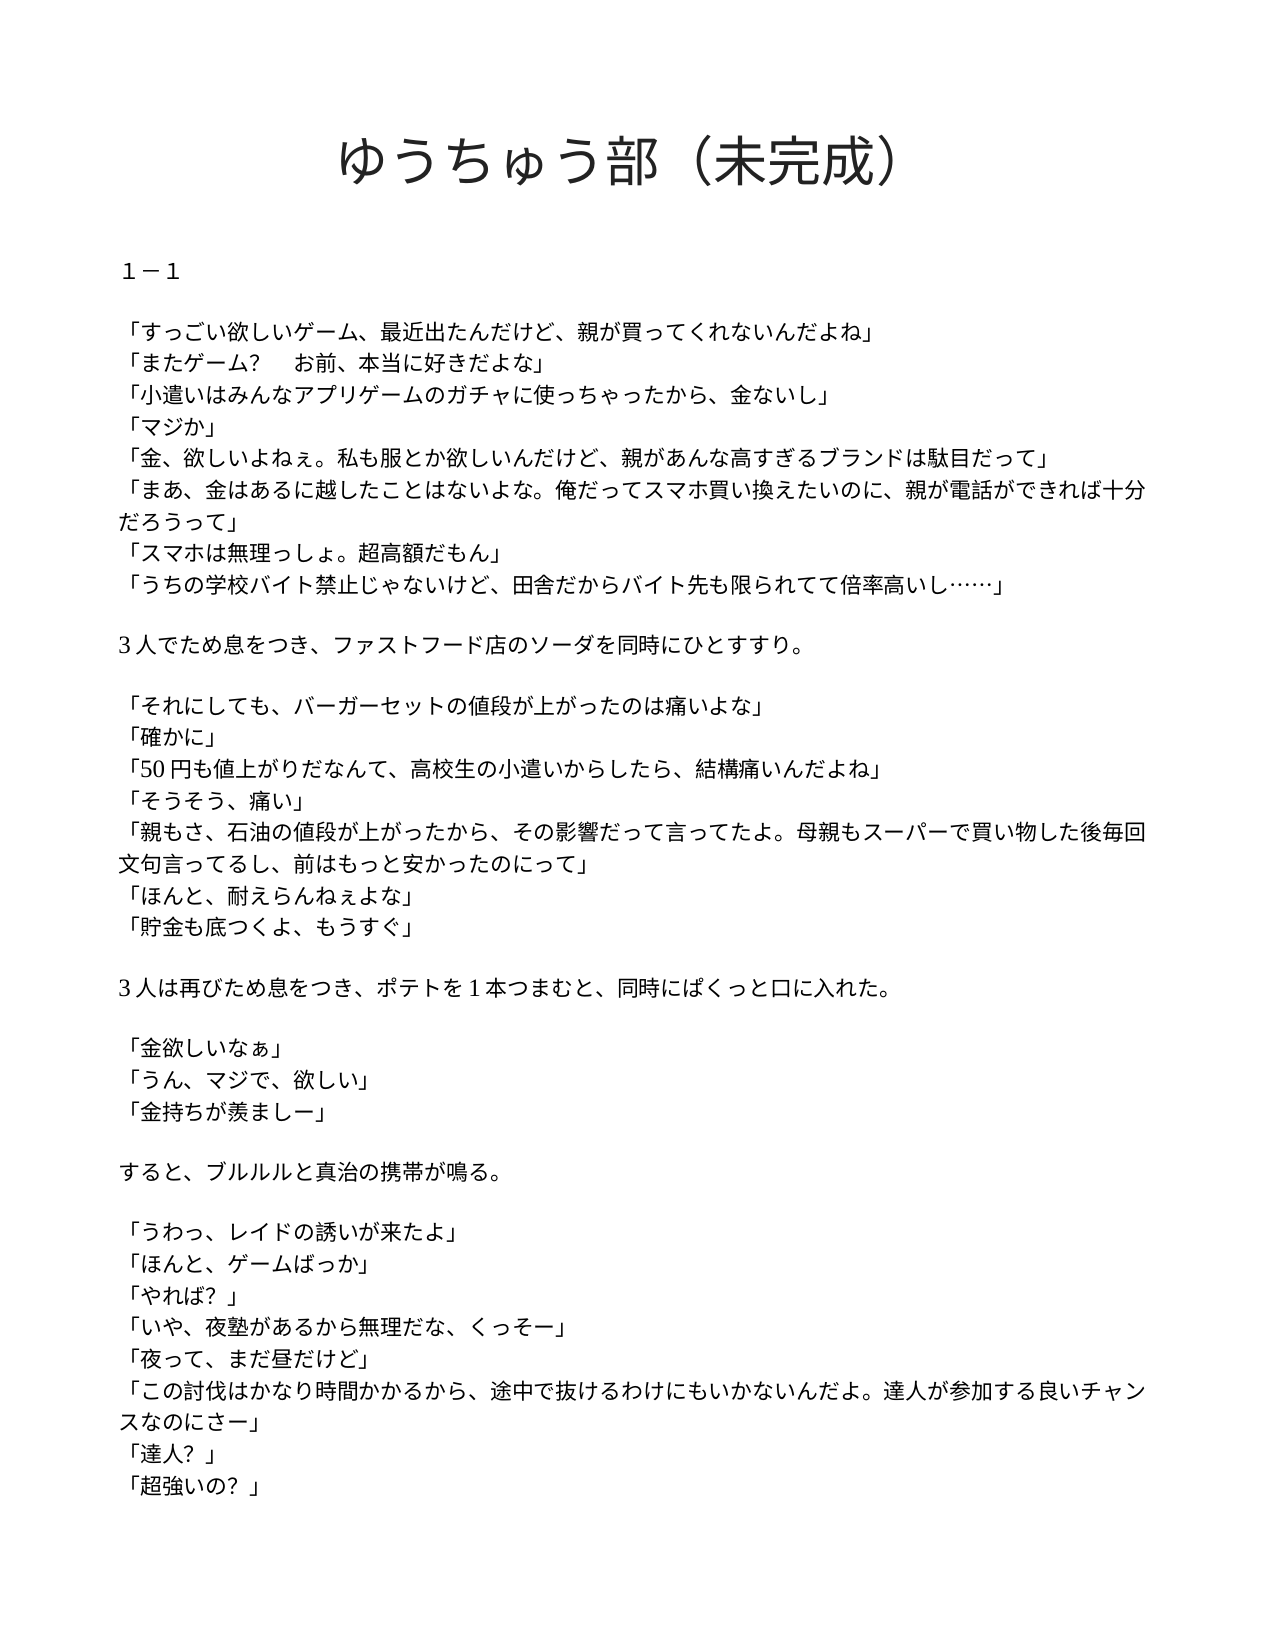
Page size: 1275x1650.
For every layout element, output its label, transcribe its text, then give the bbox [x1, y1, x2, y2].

text すると、ブルルルと真治の携帯が鳴る。 [118, 1155, 1157, 1187]
text 「まあ、金はあるに越したことはないよな。俺だってスマホ買い換えたいのに、親が電話ができれば十分だろうって」 [118, 473, 1157, 536]
text 「スマホは無理っしょ。超高額だもん」 [118, 536, 1157, 568]
text 「いや、夜塾があるから無理だな、くっそー」 [118, 1310, 1157, 1342]
text 「貯金も底つくよ、もうすぐ」 [118, 910, 1157, 942]
text 「金欲しいなぁ」 [118, 1031, 1157, 1063]
text 「やれば？」 [118, 1279, 1157, 1310]
text 「親もさ、石油の値段が上がったから、その影響だって言ってたよ。母親もスーパーで買い物した後毎回文句言ってるし、前はもっと安かったのにって」 [118, 815, 1157, 879]
text １－１ [118, 254, 1157, 286]
text 「それにしても、バーガーセットの値段が上がったのは痛いよな」 [118, 689, 1157, 720]
text 「達人？」 [118, 1437, 1157, 1469]
text 「超強いの？」 [118, 1469, 1157, 1500]
text 3人でため息をつき、ファストフード店のソーダを同時にひとすすり。 [118, 628, 1157, 660]
text 「ほんと、ゲームばっか」 [118, 1247, 1157, 1279]
text 「うちの学校バイト禁止じゃないけど、田舎だからバイト先も限られてて倍率高いし……」 [118, 568, 1157, 599]
text 「そうそう、痛い」 [118, 784, 1157, 815]
text 「うわっ、レイドの誘いが来たよ」 [118, 1215, 1157, 1247]
text 「確かに」 [118, 720, 1157, 752]
text 「またゲーム？ お前、本当に好きだよな」 [118, 346, 1157, 378]
text 「金、欲しいよねぇ。私も服とか欲しいんだけど、親があんな高すぎるブランドは駄目だって」 [118, 441, 1157, 473]
text 「マジか」 [118, 409, 1157, 441]
text 「金持ちが羨ましー」 [118, 1094, 1157, 1126]
text 「うん、マジで、欲しい」 [118, 1063, 1157, 1094]
text ゆうちゅう部（未完成） [118, 118, 1157, 197]
text 「この討伐はかなり時間かかるから、途中で抜けるわけにもいかないんだよ。達人が参加する良いチャンスなのにさー」 [118, 1374, 1157, 1437]
text 「ほんと、耐えらんねぇよな」 [118, 879, 1157, 910]
text 「50円も値上がりだなんて、高校生の小遣いからしたら、結構痛いんだよね」 [118, 752, 1157, 784]
text 「小遣いはみんなアプリゲームのガチャに使っちゃったから、金ないし」 [118, 378, 1157, 409]
text 3人は再びため息をつき、ポテトを1本つまむと、同時にぱくっと口に入れた。 [118, 971, 1157, 1002]
text 「すっごい欲しいゲーム、最近出たんだけど、親が買ってくれないんだよね」 [118, 314, 1157, 346]
text 「夜って、まだ昼だけど」 [118, 1342, 1157, 1374]
